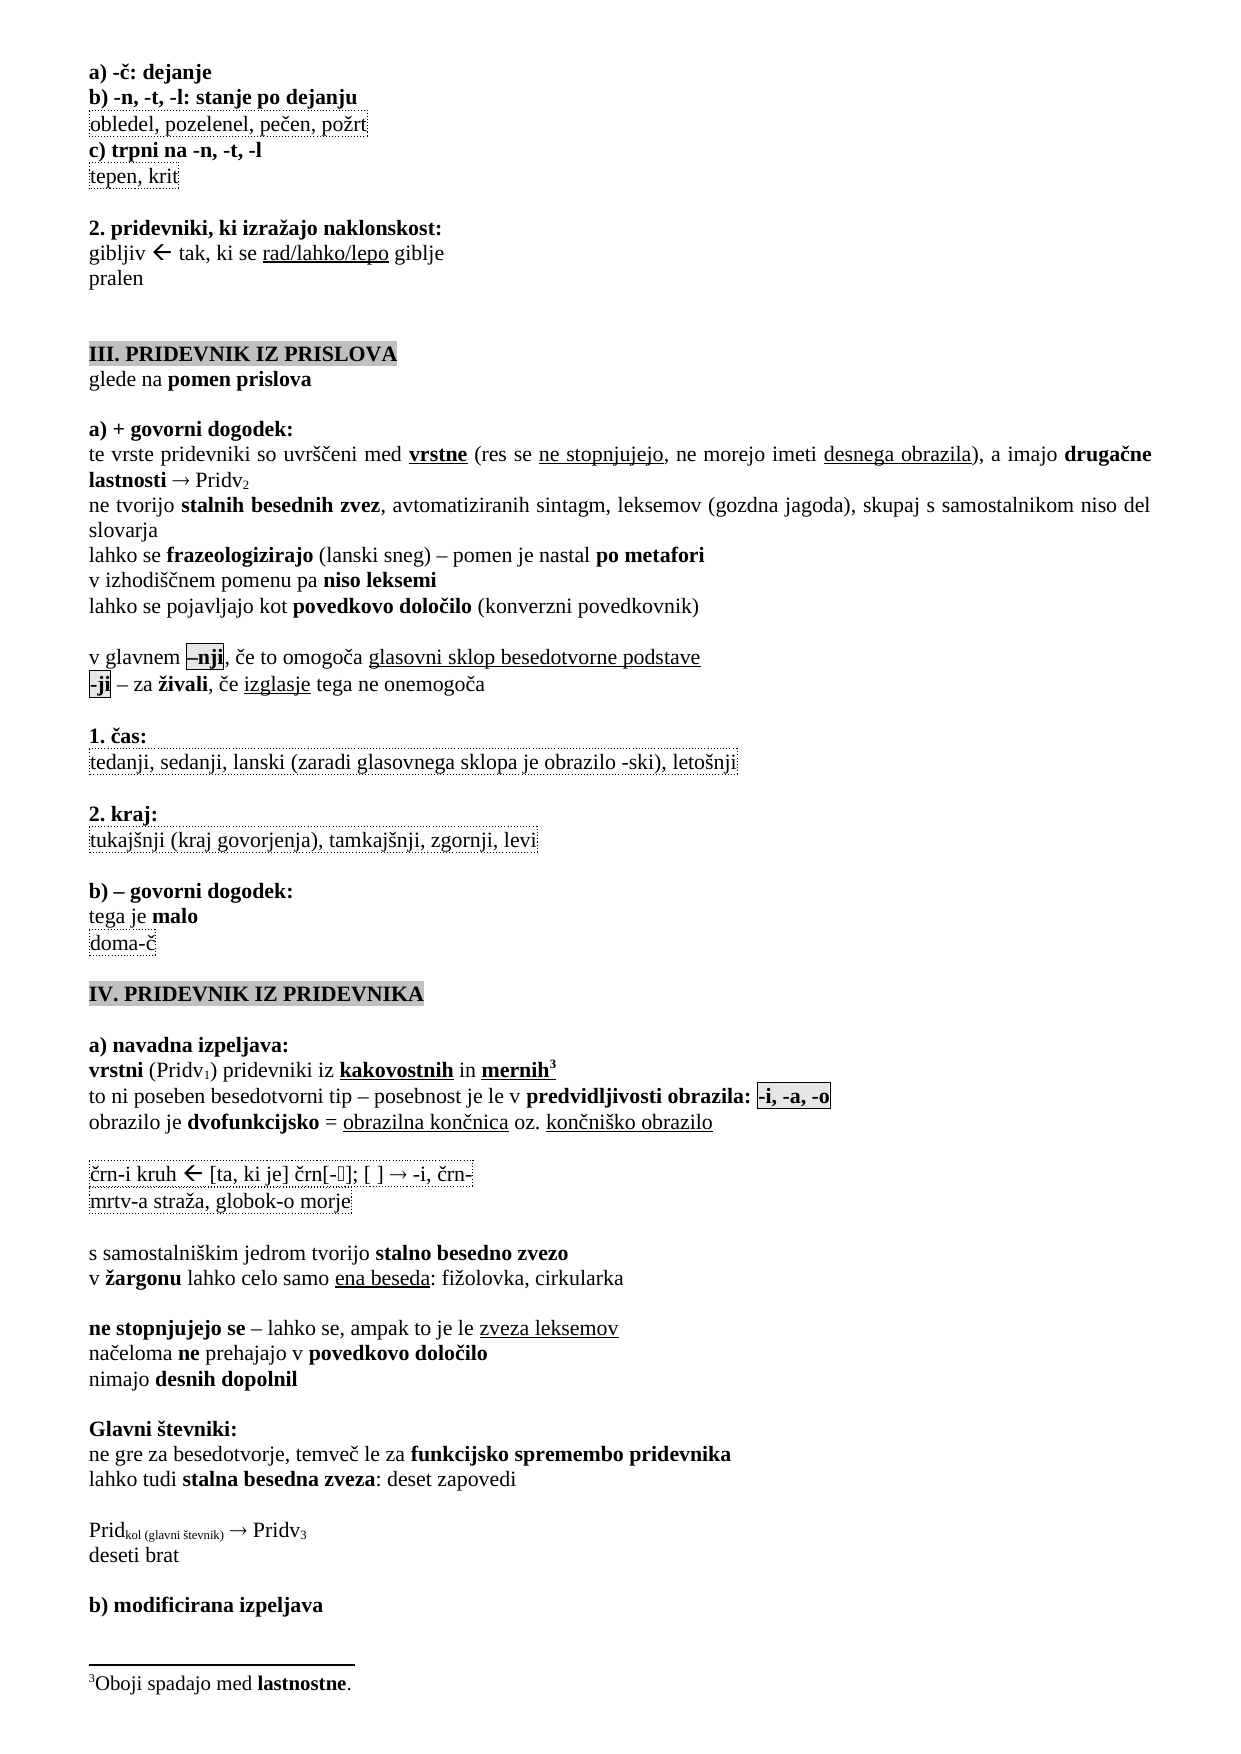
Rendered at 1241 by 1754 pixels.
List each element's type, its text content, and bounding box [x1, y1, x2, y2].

text nimajo desnih dopolnil [89, 1366, 1152, 1391]
text s samostalniškim jedrom tvorijo stalno besedno zvezo [89, 1239, 1152, 1265]
text obrazilo je dvofunkcijsko = obrazilna končnica oz. končniško obrazilo [89, 1109, 1152, 1134]
text c) trpni na -n, -t, -l [89, 137, 1152, 162]
text deseti brat [89, 1542, 1152, 1567]
text lahko se frazeologizirajo (lanski sneg) – pomen je nastal po metafori [89, 542, 1152, 567]
text načeloma ne prehajajo v povedkovo določilo [89, 1340, 1152, 1366]
text 2. pridevniki, ki izražajo naklonskost: [89, 214, 1152, 240]
text v glavnem –nji, če to omogoča glasovni sklop besedotvorne podstave [224, 643, 1152, 670]
text obledel, pozelenel, pečen, požrt [89, 109, 1152, 137]
text to ni poseben besedotvorni tip – posebnost je le v predvidljivosti obrazila: [89, 1082, 757, 1109]
text a) + govorni dogodek: [89, 416, 1152, 441]
text v žargonu lahko celo samo ena beseda: fižolovka, cirkularka [89, 1265, 1152, 1290]
text 1. čas: [89, 723, 1152, 748]
text Oboji spadajo med lastnostne. [89, 1671, 1152, 1695]
text -ji [90, 671, 110, 697]
text tepen, krit [89, 162, 1152, 189]
text te vrste pridevniki so uvrščeni med vrstne (res se ne stopnjujejo, ne morejo imeti desnega obrazila), a imajo drugačne lastnosti  Pridv2 [89, 441, 1152, 492]
text a) -č: dejanje [89, 59, 1152, 84]
text v glavnem –nji, če to omogoča glasovni sklop besedotvorne podstave [89, 643, 186, 670]
text a) navadna izpeljava: [89, 1032, 1152, 1057]
text lahko se pojavljajo kot povedkovo določilo (konverzni povedkovnik) [89, 593, 1152, 618]
text tega je malo [89, 903, 1152, 929]
text III. PRIDEVNIK IZ PRISLOVA [89, 341, 1152, 366]
text IV. PRIDEVNIK IZ PRIDEVNIKA [89, 981, 1152, 1006]
text v izhodiščnem pomenu pa niso leksemi [89, 567, 1152, 593]
text lahko tudi stalna besedna zveza: deset zapovedi [89, 1466, 1152, 1492]
text b) modificirana izpeljava [89, 1592, 1152, 1618]
text ne tvorijo stalnih besednih zvez, avtomatiziranih sintagm, leksemov (gozdna jagoda), skupaj s samostalnikom niso del slovarja [89, 492, 1152, 542]
text doma-č [89, 929, 1152, 956]
text -i, -a, -o [758, 1083, 830, 1108]
text ne gre za besedotvorje, temveč le za funkcijsko spremembo pridevnika [89, 1441, 1152, 1466]
text b) -n, -t, -l: stanje po dejanju [89, 84, 1152, 109]
text črn-i kruh  [ta, ki je] črn[-]; [ ]  -i, črn- [89, 1160, 1152, 1187]
text Glavni števniki: [89, 1416, 1152, 1441]
text ne stopnjujejo se – lahko se, ampak to je le zveza leksemov [89, 1315, 1152, 1340]
text tedanji, sedanji, lanski (zaradi glasovnega sklopa je obrazilo -ski), letošnji [89, 748, 1152, 775]
text pralen [89, 265, 1152, 290]
text 2. kraj: [89, 801, 1152, 826]
text b) – govorni dogodek: [89, 878, 1152, 903]
text Pridkol (glavni števnik)  Pridv3 [89, 1517, 1152, 1542]
text gibljiv  tak, ki se rad/lahko/lepo giblje [89, 240, 1152, 265]
text [831, 1082, 1152, 1109]
text tukajšnji (kraj govorjenja), tamkajšnji, zgornji, levi [89, 826, 1152, 853]
text – za živali, če izglasje tega ne onemogoča [111, 670, 1152, 698]
text mrtv-a straža, globok-o morje [89, 1187, 1152, 1214]
text glede na pomen prislova [89, 366, 1152, 391]
text vrstni (Pridv1) pridevniki iz kakovostnih in mernih [89, 1057, 1152, 1082]
